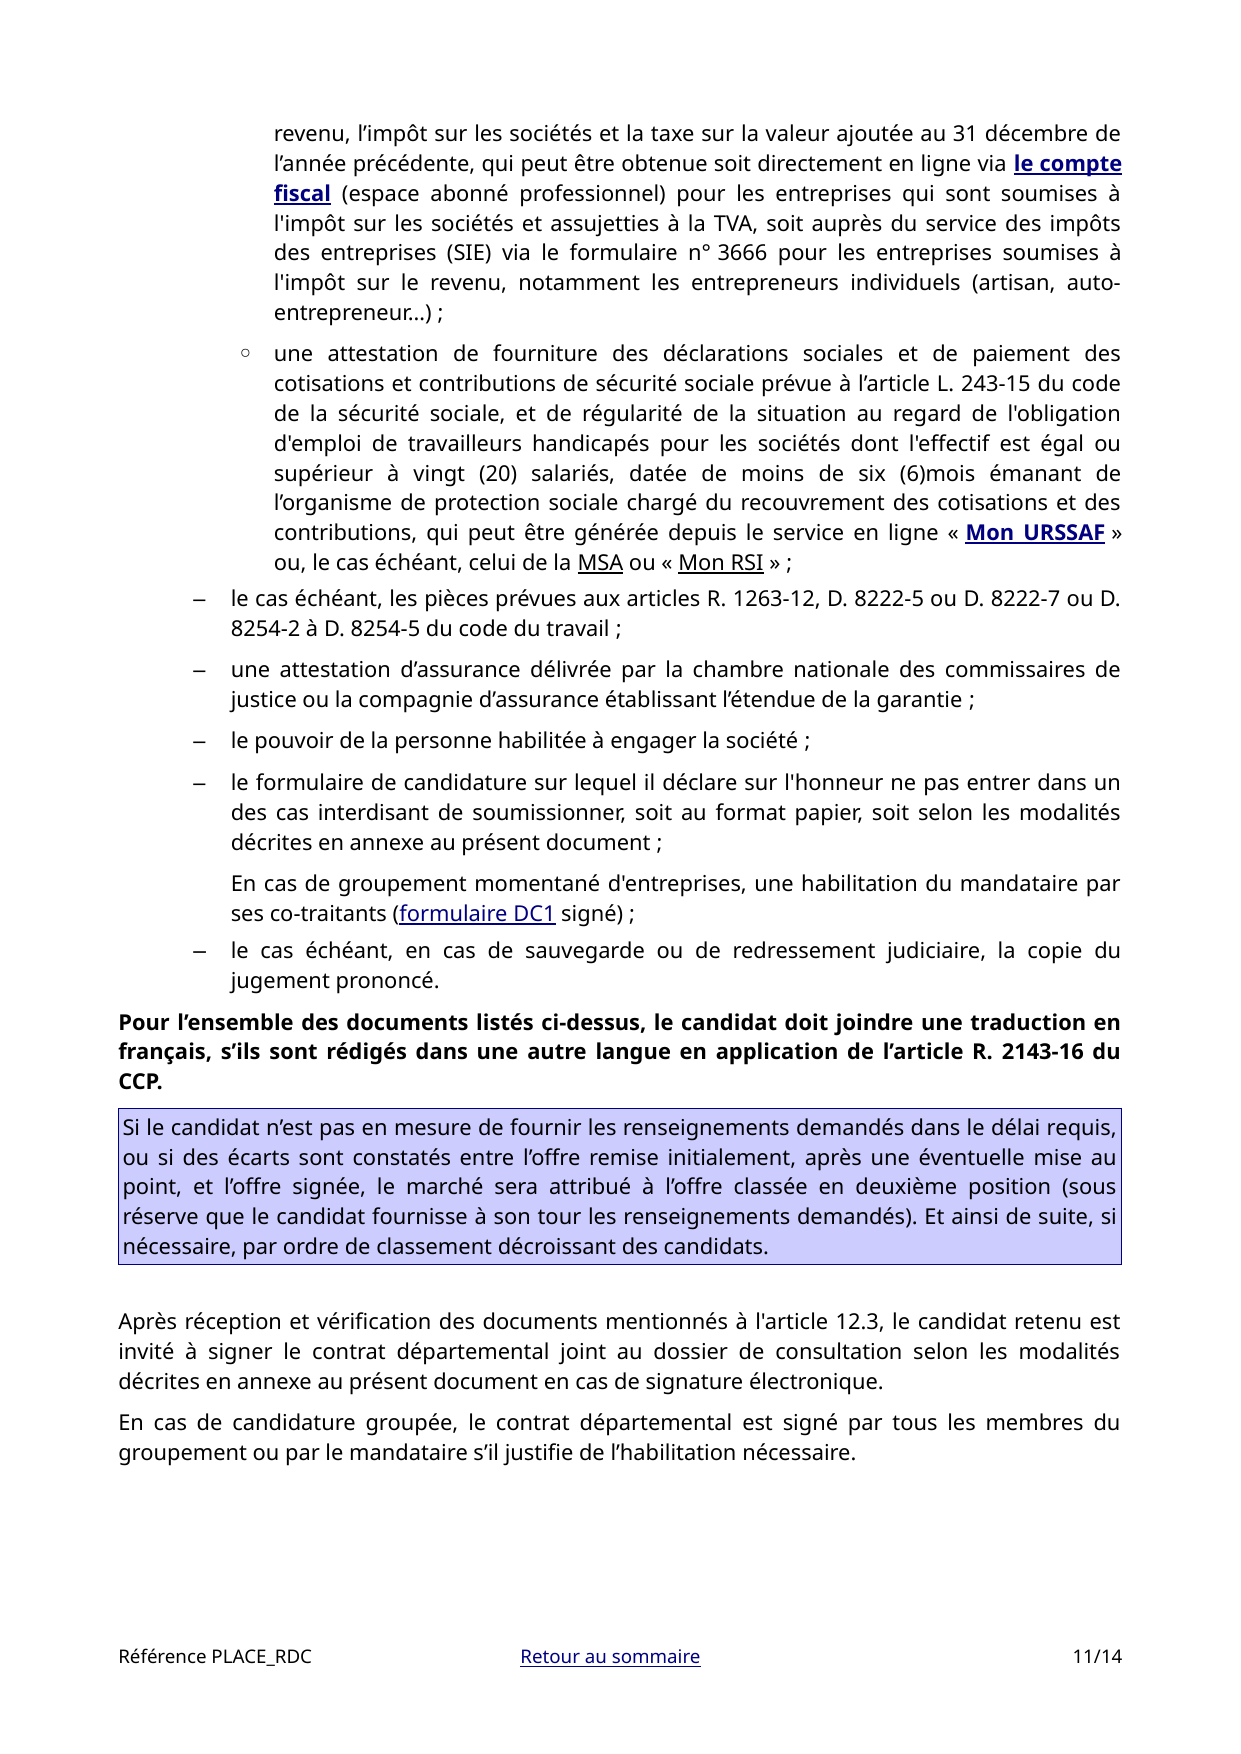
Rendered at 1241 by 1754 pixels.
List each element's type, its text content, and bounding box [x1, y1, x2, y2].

list une attestation de fourniture des déclarations sociales et de paiement des cotisations et contributions de sécurité sociale prévue à l’article L. 243-15 du code de la sécurité sociale, et de régularité de la situation au regard de l'obligation d'emploi de travailleurs handicapés pour les sociétés dont l'effectif est égal ou supérieur à vingt (20) salariés, datée de moins de six (6)mois émanant de l’organisme de protection sociale chargé du recouvrement des cotisations et des contributions, qui peut être générée depuis le service en ligne « Mon URSSAF » ou, le cas échéant, celui de la MSA ou « Mon RSI » ; [236, 338, 1122, 577]
list le pouvoir de la personne habilitée à engager la société ; [193, 725, 1122, 755]
list En cas de groupement momentané d'entreprises, une habilitation du mandataire par ses co-traitants (formulaire DC1 signé) ; [193, 868, 1122, 928]
list Après réception et vérification des documents mentionnés à l'article 12.3, le candidat retenu est invité à signer le contrat départemental joint au dossier de consultation selon les modalités décrites en annexe au présent document en cas de signature électronique. [118, 1306, 1122, 1395]
list revenu, l’impôt sur les sociétés et la taxe sur la valeur ajoutée au 31 décembre de l’année précédente, qui peut être obtenue soit directement en ligne via le compte fiscal (espace abonné professionnel) pour les entreprises qui sont soumises à l'impôt sur les sociétés et assujetties à la TVA, soit auprès du service des impôts des entreprises (SIE) via le formulaire n° 3666 pour les entreprises soumises à l'impôt sur le revenu, notamment les entrepreneurs individuels (artisan, auto-entrepreneur…) ; [236, 118, 1122, 327]
list Pour l’ensemble des documents listés ci-dessus, le candidat doit joindre une traduction en français, s’ils sont rédigés dans une autre langue en application de l’article R. 2143-16 du CCP. [118, 1006, 1122, 1096]
list le cas échéant, les pièces prévues aux articles R. 1263-12, D. 8222-5 ou D. 8222-7 ou D. 8254-2 à D. 8254-5 du code du travail ; [193, 583, 1122, 642]
list Si le candidat n’est pas en mesure de fournir les renseignements demandés dans le délai requis, ou si des écarts sont constatés entre l’offre remise initialement, après une éventuelle mise au point, et l’offre signée, le marché sera attribué à l’offre classée en deuxième position (sous réserve que le candidat fournisse à son tour les renseignements demandés). Et ainsi de suite, si nécessaire, par ordre de classement décroissant des candidats. [119, 1109, 1121, 1264]
text En cas de candidature groupée, le contrat départemental est signé par tous les membres du groupement ou par le mandataire s’il justifie de l’habilitation nécessaire. [118, 1407, 1122, 1467]
list le cas échéant, en cas de sauvegarde ou de redressement judiciaire, la copie du jugement prononcé. [193, 934, 1122, 995]
list le formulaire de candidature sur lequel il déclare sur l'honneur ne pas entrer dans un des cas interdisant de soumissionner, soit au format papier, soit selon les modalités décrites en annexe au présent document ; [193, 767, 1122, 856]
list une attestation d’assurance délivrée par la chambre nationale des commissaires de justice ou la compagnie d’assurance établissant l’étendue de la garantie ; [193, 654, 1122, 714]
